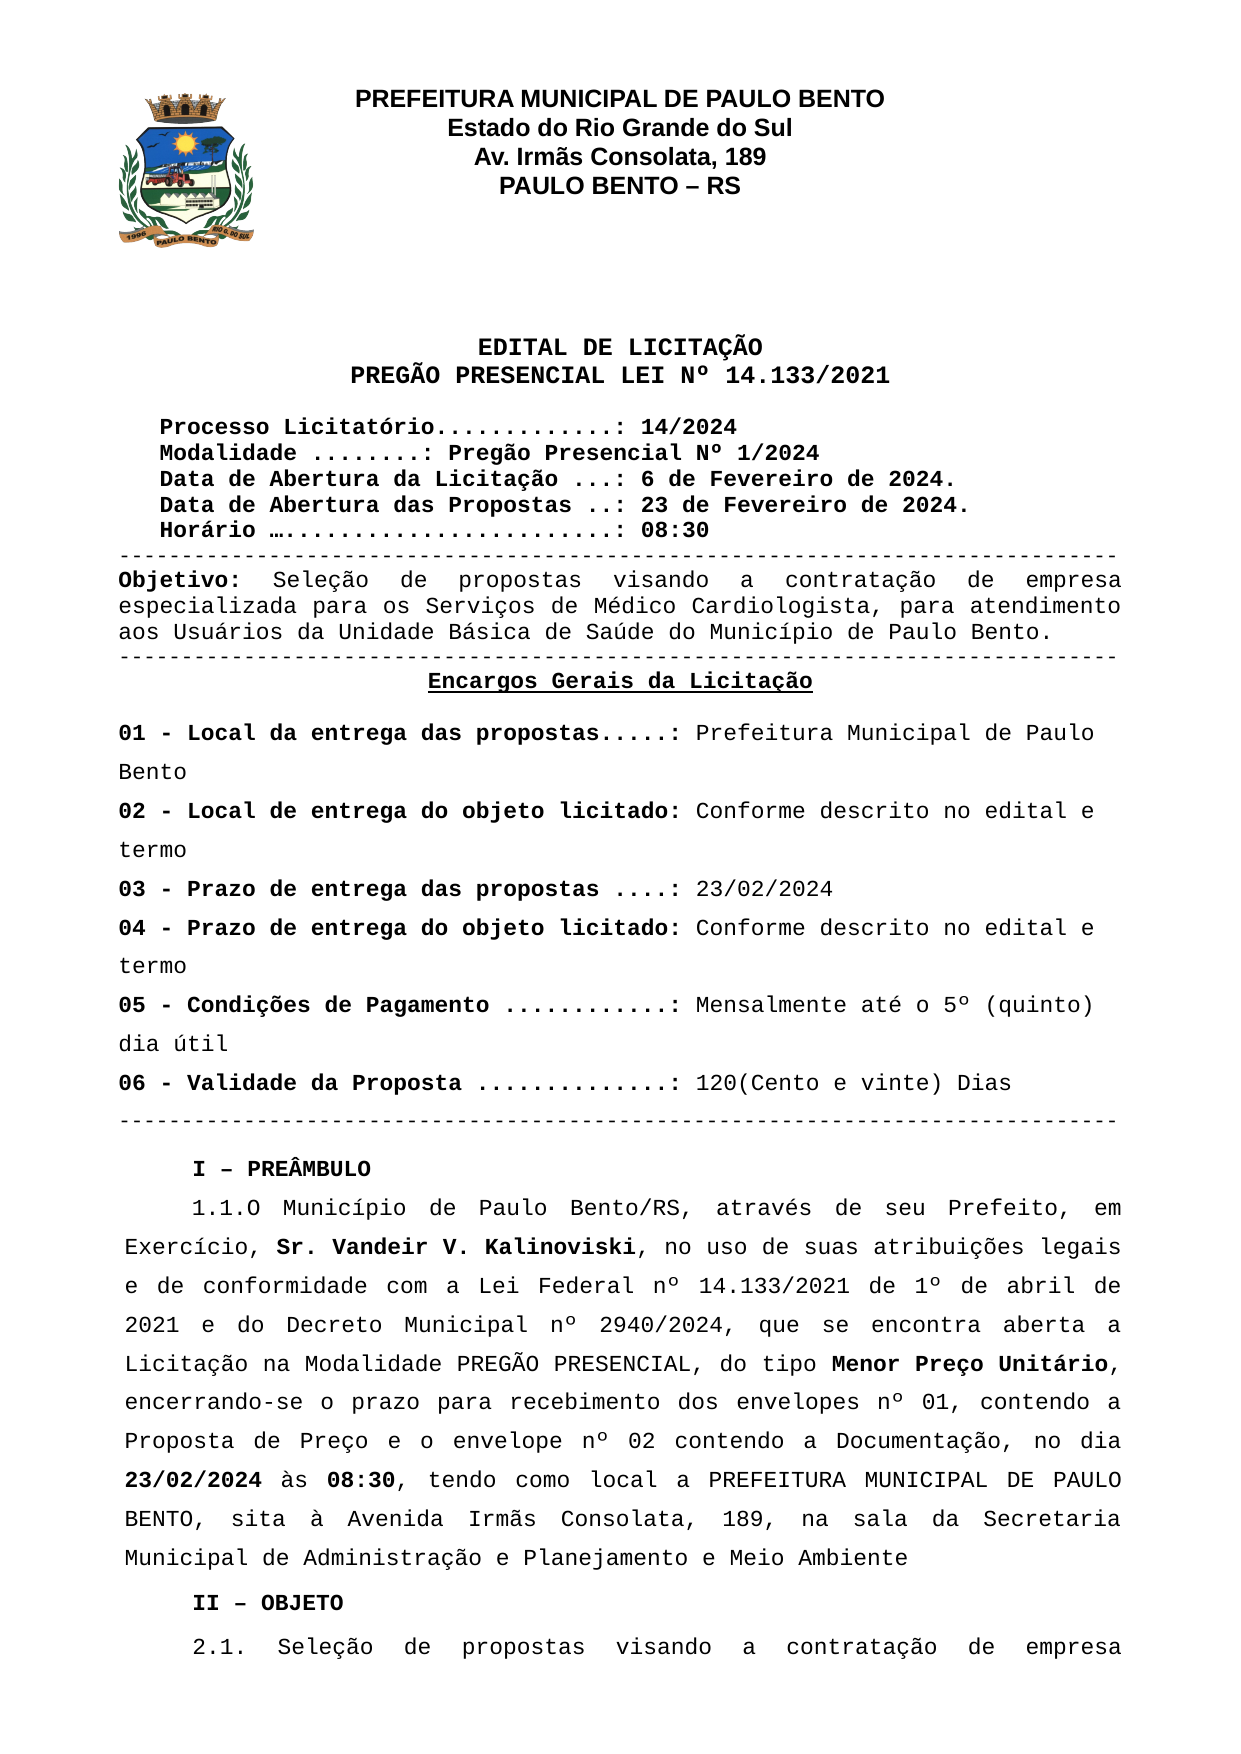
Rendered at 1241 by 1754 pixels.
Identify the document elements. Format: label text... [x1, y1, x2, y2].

text Data de Abertura das Propostas ..: 23 de Fevereiro de 2024. [118, 493, 1122, 519]
text Horário …........................: 08:30 [118, 519, 1122, 545]
text 04 - Prazo de entrega do objeto licitado: Conforme descrito no edital e termo [118, 916, 1122, 981]
text 02 - Local de entrega do objeto licitado: Conforme descrito no edital e termo [118, 799, 1122, 864]
text Modalidade ........: Pregão Presencial Nº 1/2024 [118, 441, 1122, 467]
text Objetivo: Seleção de propostas visando a contratação de empresa especializada para os Serviços de Médico Cardiologista, para atendimento aos Usuários da Unidade Básica de Saúde do Município de Paulo Bento. [118, 568, 1122, 646]
text -------------------------------------------------------------------------------- [118, 646, 1122, 670]
text Processo Licitatório.............: 14/2024 [118, 415, 1122, 441]
text I – PREÂMBULO [118, 1158, 1122, 1183]
text EDITAL DE LICITAÇÃO [118, 335, 1122, 363]
text Data de Abertura da Licitação ...: 6 de Fevereiro de 2024. [118, 467, 1122, 493]
text -------------------------------------------------------------------------------- [118, 1110, 1122, 1134]
text 06 - Validade da Proposta ..............: 120(Cento e vinte) Dias [118, 1071, 1122, 1097]
text 01 - Local da entrega das propostas.....: Prefeitura Municipal de Paulo Bento [118, 722, 1122, 787]
text -------------------------------------------------------------------------------- [118, 545, 1122, 568]
text Encargos Gerais da Licitação [118, 670, 1122, 696]
text 03 - Prazo de entrega das propostas ....: 23/02/2024 [118, 877, 1122, 903]
text II – OBJETO [118, 1591, 1122, 1617]
text 05 - Condições de Pagamento ............: Mensalmente até o 5º (quinto) dia útil [118, 994, 1122, 1058]
list O Município de Paulo Bento/RS, através de seu Prefeito, em Exercício, Sr. Vandeir V. Kalinoviski, no uso de suas atribuições legais e de conformidade com a Lei Federal nº 14.133/2021 de 1º de abril de 2021 e do Decreto Municipal nº 2940/2024, que se encontra aberta a Licitação na Modalidade PREGÃO PRESENCIAL, do tipo Menor Preço Unitário, encerrando-se o prazo para recebimento dos envelopes nº 01, contendo a Proposta de Preço e o envelope nº 02 contendo a Documentação, no dia 23/02/2024 às 08:30, tendo como local a PREFEITURA MUNICIPAL DE PAULO BENTO, sita à Avenida Irmãs Consolata, 189, na sala da Secretaria Municipal de Administração e Planejamento e Meio Ambiente [124, 1196, 1122, 1572]
text 2.1. Seleção de propostas visando a contratação de empresa [118, 1636, 1122, 1662]
text PREGÃO PRESENCIAL LEI Nº 14.133/2021 [118, 363, 1122, 391]
